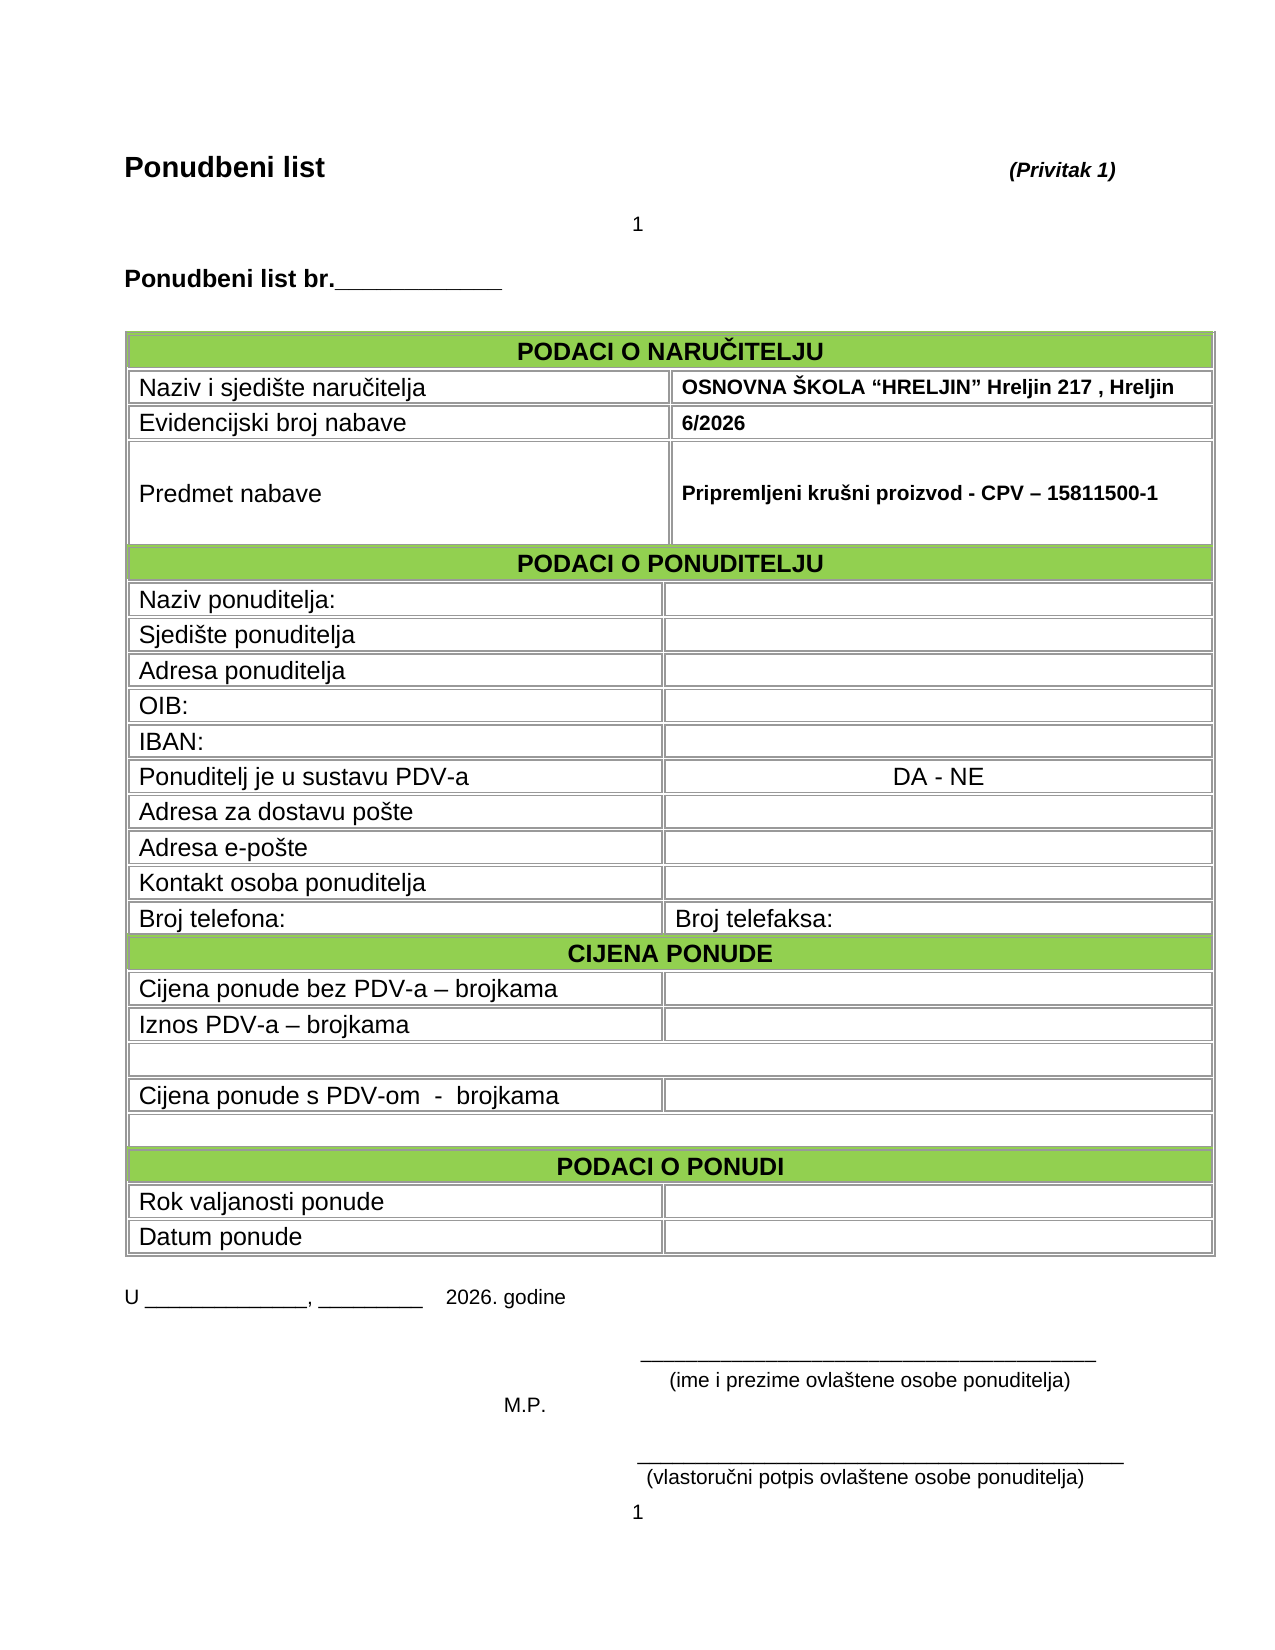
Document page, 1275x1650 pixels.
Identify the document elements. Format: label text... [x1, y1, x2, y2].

table_cell [666, 867, 1211, 898]
text __________________________________________ [500, 1441, 1151, 1465]
table_cell [666, 1186, 1211, 1217]
table_cell PODACI O PONUDI [130, 1151, 1211, 1181]
table_cell Adresa e-pošte [130, 832, 661, 862]
table_cell Naziv ponuditelja: [130, 584, 661, 614]
table_cell Pripremljeni krušni proizvod - CPV – 15811500-1 [673, 442, 1211, 544]
table_cell Naziv i sjedište naručitelja [130, 372, 668, 402]
table_cell [666, 1221, 1211, 1252]
table_cell [666, 619, 1211, 650]
text ________________________________________ [640, 1309, 1151, 1365]
table_cell [666, 655, 1211, 685]
table_cell [666, 584, 1211, 614]
table_header PODACI O NARUČITELJU [130, 336, 1211, 367]
table_cell Broj telefaksa: [666, 903, 1211, 933]
table_cell Predmet nabave [130, 442, 668, 544]
table_cell [666, 1009, 1211, 1039]
text (ime i prezime ovlaštene osobe ponuditelja) [124, 1365, 1151, 1393]
table_cell [666, 973, 1211, 1004]
table_cell IBAN: [130, 726, 661, 756]
table_cell [666, 690, 1211, 721]
table_cell Rok valjanosti ponude [130, 1186, 661, 1217]
table_cell Sjedište ponuditelja [130, 619, 661, 650]
table_cell 6/2026 [673, 407, 1211, 438]
subtitle Ponudbeni list (Privitak 1) [124, 150, 1151, 183]
table_cell Adresa ponuditelja [130, 655, 661, 685]
table_cell [666, 1080, 1211, 1110]
table_cell Kontakt osoba ponuditelja [130, 867, 661, 898]
table_cell Cijena ponude bez PDV-a – brojkama [130, 973, 661, 1004]
table_cell CIJENA PONUDE [130, 938, 1211, 969]
text (vlastoručni potpis ovlaštene osobe ponuditelja) [124, 1465, 1151, 1489]
table_cell Adresa za dostavu pošte [130, 796, 661, 827]
table_cell DA - NE [666, 761, 1211, 792]
table_cell Datum ponude [130, 1221, 661, 1252]
text 1 [124, 212, 1151, 236]
table_cell [666, 832, 1211, 862]
text M.P. [124, 1393, 1151, 1417]
text Ponudbeni list br.____________ [124, 264, 1151, 293]
table_cell OSNOVNA ŠKOLA “HRELJIN” Hreljin 217 , Hreljin [673, 372, 1211, 402]
table_cell Ponuditelj je u sustavu PDV-a [130, 761, 661, 792]
table_cell [130, 1115, 1211, 1146]
table_cell Cijena ponude s PDV-om - brojkama [130, 1080, 661, 1110]
table_cell OIB: [130, 690, 661, 721]
table_cell Evidencijski broj nabave [130, 407, 668, 438]
table_cell PODACI O PONUDITELJU [130, 548, 1211, 579]
table_cell Broj telefona: [130, 903, 661, 933]
table_cell Iznos PDV-a – brojkama [130, 1009, 661, 1039]
table_cell [130, 1044, 1211, 1075]
table_cell [666, 796, 1211, 827]
text U ______________, _________ 2026. godine [124, 1285, 1151, 1309]
table_cell [666, 726, 1211, 756]
